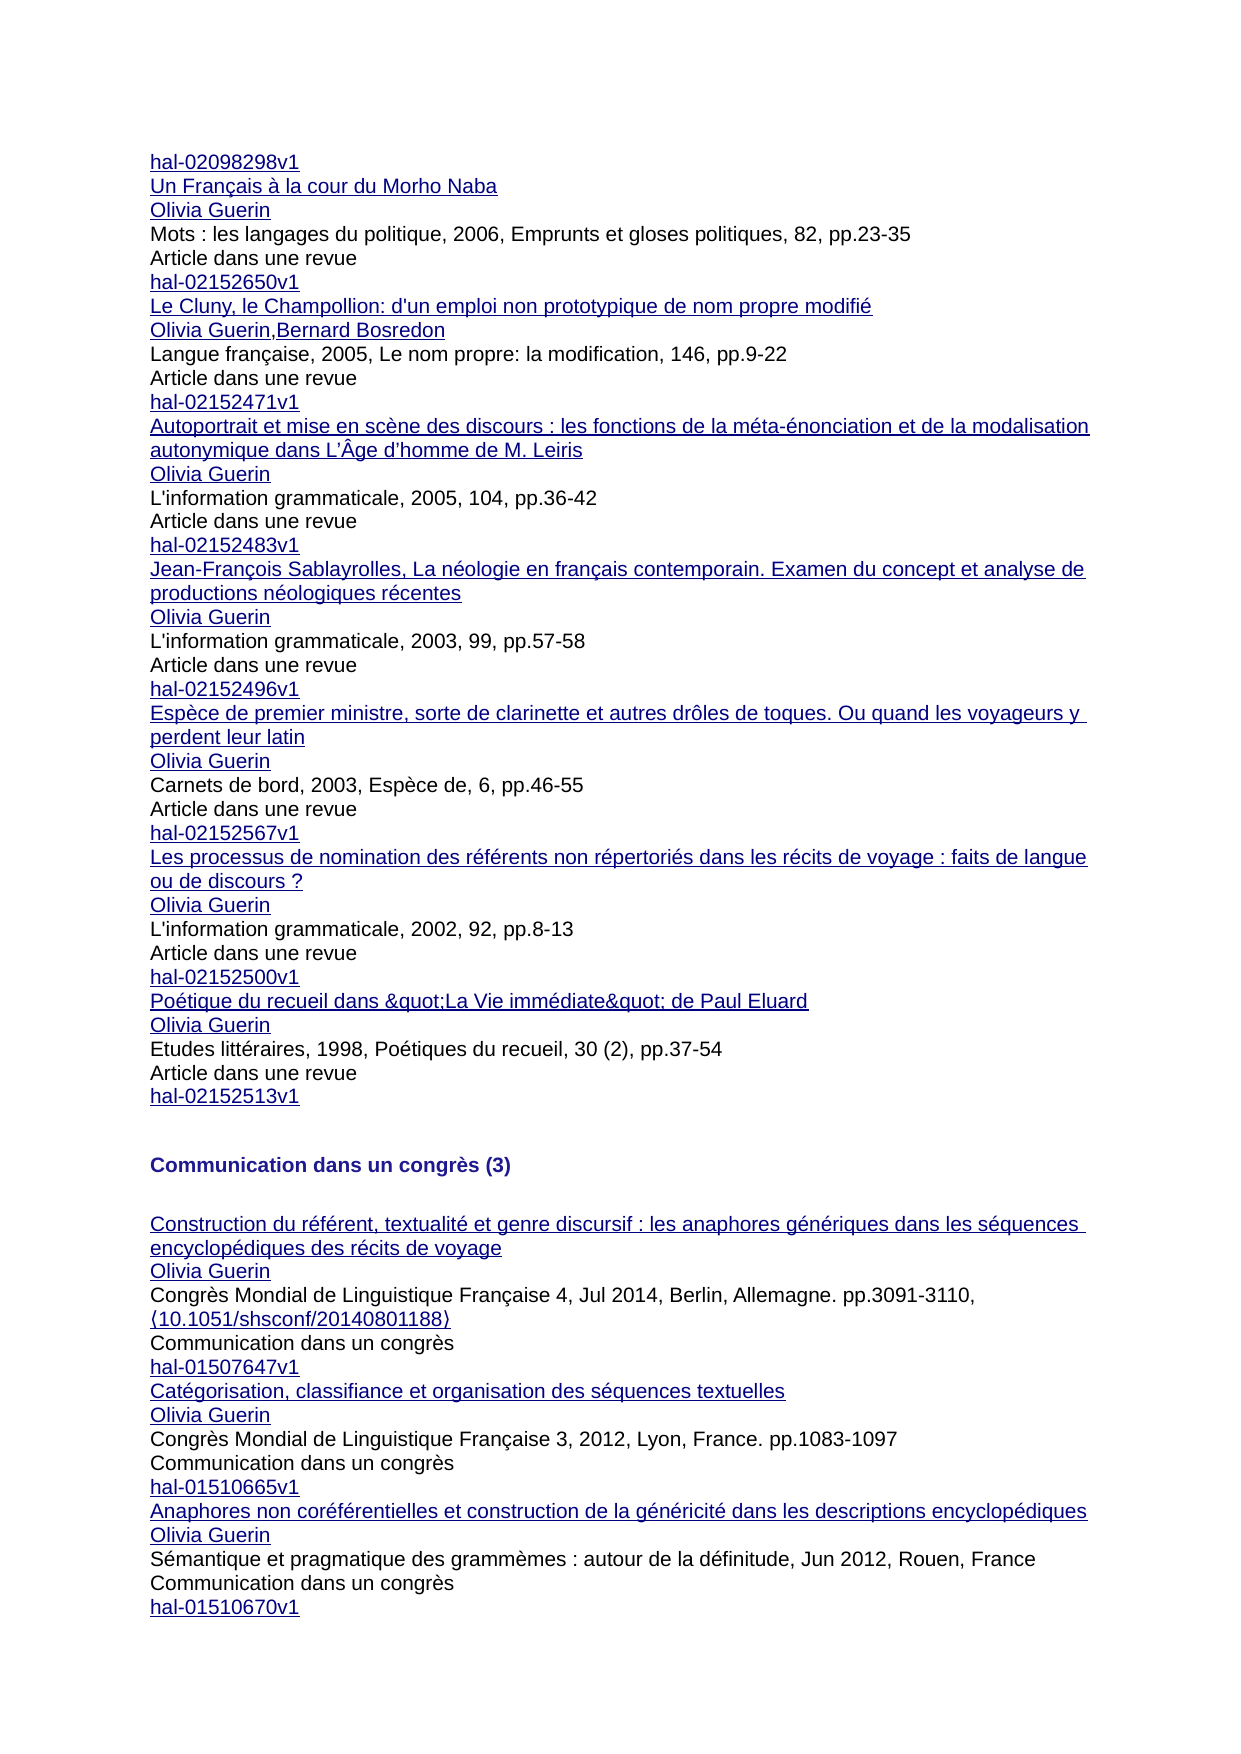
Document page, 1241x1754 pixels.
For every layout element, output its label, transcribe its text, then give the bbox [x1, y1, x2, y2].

table_cell Espèce de premier ministre, sorte de clarinette et autres drôles de toques. Ou quand les voyageurs y perdent leur latin Olivia Guerin Carnets de bord, 2003, Espèce de, 6, pp.46-55 Article dans une revue hal-02152567v1 [150, 701, 1090, 845]
subtitle Communication dans un congrès (3) [150, 1153, 1090, 1177]
table_cell Anaphores non coréférentielles et construction de la généricité dans les descriptions encyclopédiques Olivia Guerin Sémantique et pragmatique des grammèmes : autour de la définitude, Jun 2012, Rouen, France Communication dans un congrès hal-01510670v1 [150, 1499, 1090, 1619]
table_cell Les processus de nomination des référents non répertoriés dans les récits de voyage : faits de langue ou de discours ? Olivia Guerin L'information grammaticale, 2002, 92, pp.8-13 Article dans une revue hal-02152500v1 [150, 845, 1090, 988]
table_cell Jean-François Sablayrolles, La néologie en français contemporain. Examen du concept et analyse de productions néologiques récentes Olivia Guerin L'information grammaticale, 2003, 99, pp.57-58 Article dans une revue hal-02152496v1 [150, 557, 1090, 701]
table_cell Le Cluny, le Champollion: d'un emploi non prototypique de nom propre modifié Olivia Guerin,Bernard Bosredon Langue française, 2005, Le nom propre: la modification, 146, pp.9-22 Article dans une revue hal-02152471v1 [150, 294, 1090, 413]
table_cell Poétique du recueil dans &quot;La Vie immédiate&quot; de Paul Eluard Olivia Guerin Etudes littéraires, 1998, Poétiques du recueil, 30 (2), pp.37-54 Article dans une revue hal-02152513v1 [150, 989, 1090, 1108]
table_cell Un Français à la cour du Morho Naba Olivia Guerin Mots : les langages du politique, 2006, Emprunts et gloses politiques, 82, pp.23-35 Article dans une revue hal-02152650v1 [150, 174, 1090, 294]
table_header Construction du référent, textualité et genre discursif : les anaphores génériques dans les séquences encyclopédiques des récits de voyage Olivia Guerin Congrès Mondial de Linguistique Française 4, Jul 2014, Berlin, Allemagne. pp.3091-3110, ⟨10.1051/shsconf/20140801188⟩ Communication dans un congrès hal-01507647v1 [150, 1211, 1090, 1379]
table_cell autonymique dans L’Âge d’homme de M. Leiris Olivia Guerin L'information grammaticale, 2005, 104, pp.36-42 Article dans une revue hal-02152483v1 [150, 436, 1090, 557]
table_cell Autoportrait et mise en scène des discours : les fonctions de la méta-énonciation et de la modalisation [150, 414, 1090, 434]
table_cell Catégorisation, classifiance et organisation des séquences textuelles Olivia Guerin Congrès Mondial de Linguistique Française 3, 2012, Lyon, France. pp.1083-1097 Communication dans un congrès hal-01510665v1 [150, 1379, 1090, 1499]
table_cell hal-02098298v1 [150, 150, 1090, 174]
